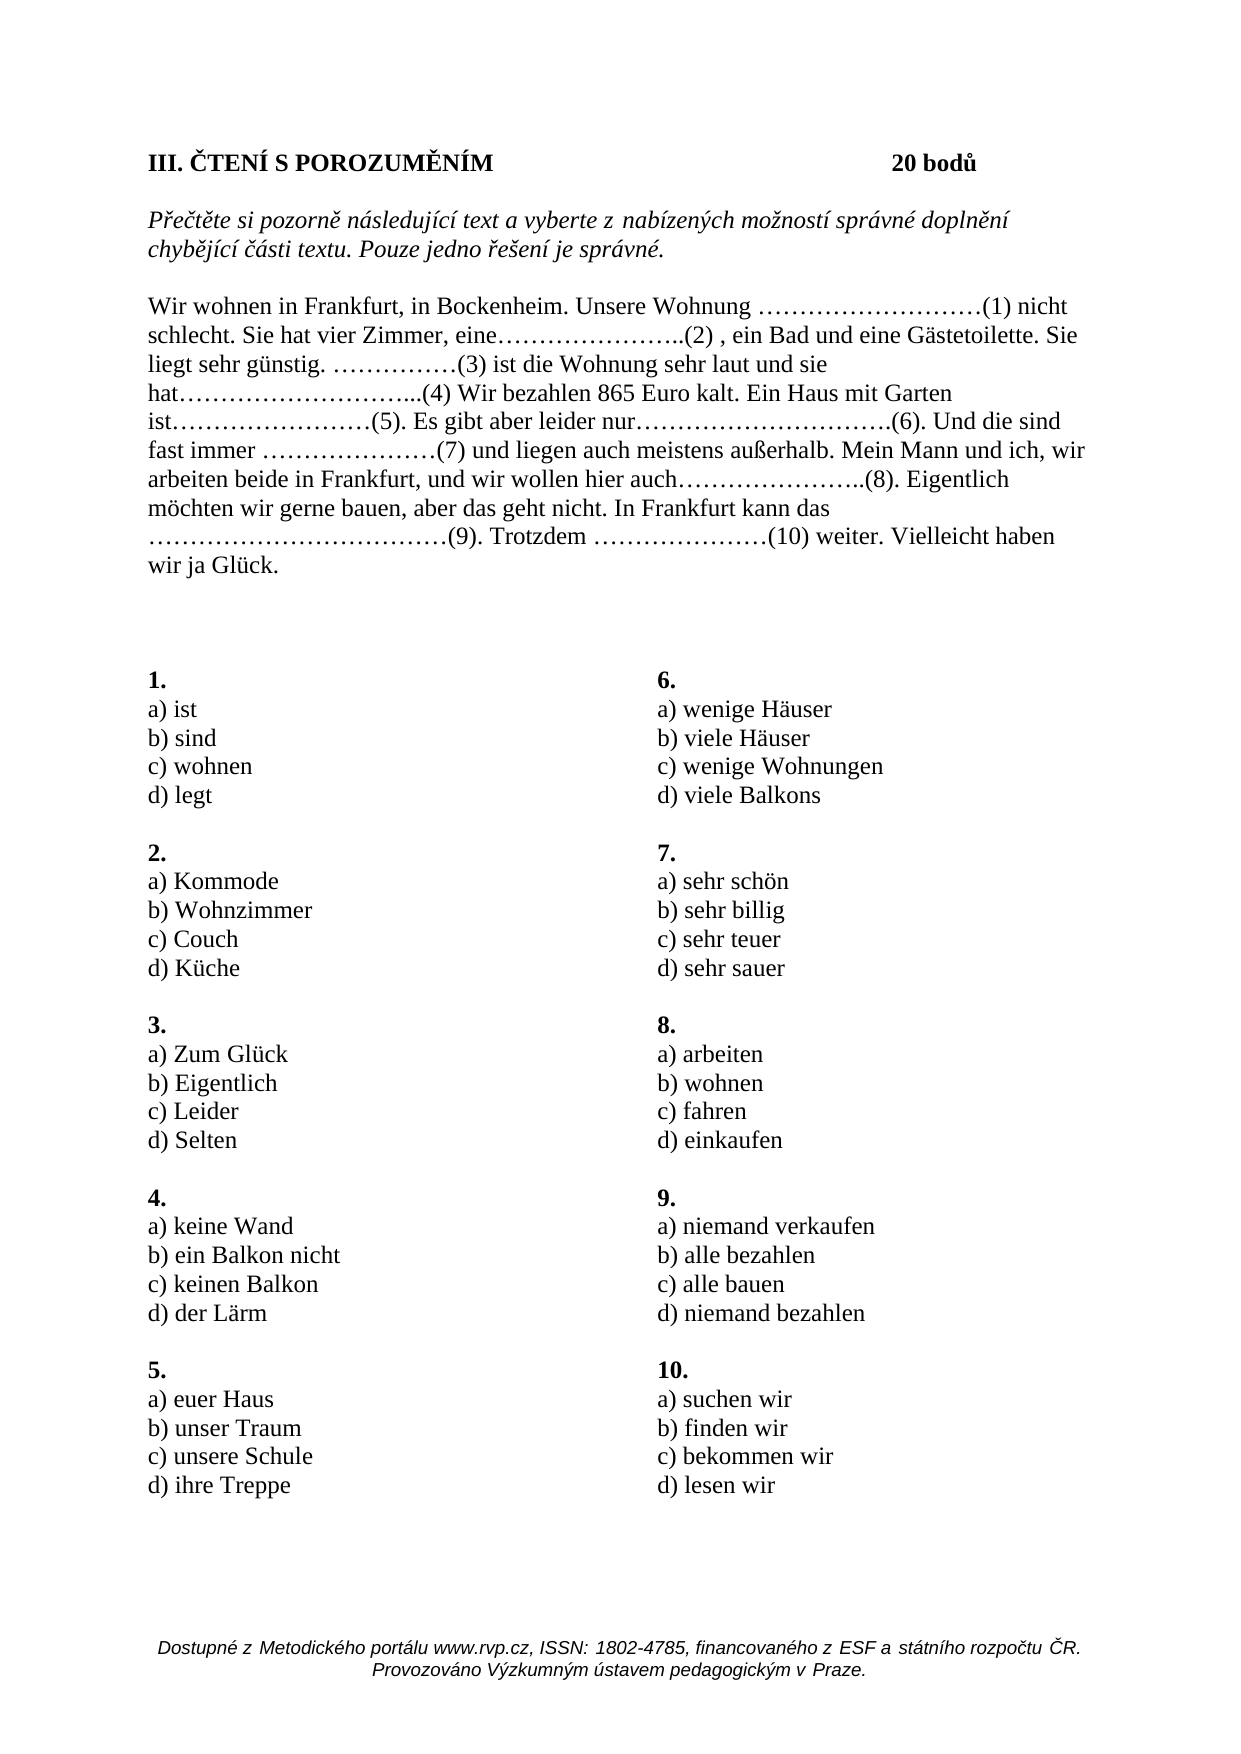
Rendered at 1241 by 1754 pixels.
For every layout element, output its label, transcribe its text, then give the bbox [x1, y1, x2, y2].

text c) sehr teuer [657, 924, 1093, 953]
text b) alle bezahlen [657, 1240, 1093, 1269]
text d) legt [148, 780, 583, 809]
text a) ist [148, 694, 583, 723]
text Přečtěte si pozorně následující text a vyberte z nabízených možností správné doplnění chybějící části textu. Pouze jedno řešení je správné. [148, 205, 1093, 263]
text 4. [148, 1183, 583, 1211]
text b) Eigentlich [148, 1068, 583, 1096]
text Wir wohnen in Frankfurt, in Bockenheim. Unsere Wohnung ………………………(1) nicht schlecht. Sie hat vier Zimmer, eine…………………..(2) , ein Bad und eine Gästetoilette. Sie liegt sehr günstig. ……………(3) ist die Wohnung sehr laut und sie hat………………………...(4) Wir bezahlen 865 Euro kalt. Ein Haus mit Garten ist……………………(5). Es gibt aber leider nur………………………….(6). Und die sind fast immer …………………(7) und liegen auch meistens außerhalb. Mein Mann und ich, wir arbeiten beide in Frankfurt, und wir wollen hier auch…………………..(8). Eigentlich möchten wir gerne bauen, aber das geht nicht. In Frankfurt kann das ………………………………(9). Trotzdem …………………(10) weiter. Vielleicht haben wir ja Glück. [148, 291, 1093, 579]
text d) der Lärm [148, 1298, 583, 1326]
text 7. [657, 838, 1093, 866]
text 8. [657, 1010, 1093, 1039]
text c) Leider [148, 1096, 583, 1125]
text d) lesen wir [657, 1470, 1093, 1499]
text a) Zum Glück [148, 1039, 583, 1068]
text b) sehr billig [657, 895, 1093, 924]
text a) niemand verkaufen [657, 1211, 1093, 1240]
text c) bekommen wir [657, 1441, 1093, 1470]
text b) Wohnzimmer [148, 895, 583, 924]
text a) arbeiten [657, 1039, 1093, 1068]
text 5. [148, 1355, 583, 1384]
text 2. [148, 838, 583, 866]
text d) viele Balkons [657, 780, 1093, 809]
text 6. [657, 665, 1093, 694]
text b) ein Balkon nicht [148, 1240, 583, 1269]
text b) wohnen [657, 1068, 1093, 1096]
text b) finden wir [657, 1413, 1093, 1441]
text 1. [148, 665, 583, 694]
text c) fahren [657, 1096, 1093, 1125]
text d) sehr sauer [657, 953, 1093, 981]
text d) ihre Treppe [148, 1470, 583, 1499]
text d) Küche [148, 953, 583, 981]
text b) unser Traum [148, 1413, 583, 1441]
text a) suchen wir [657, 1384, 1093, 1413]
text d) einkaufen [657, 1125, 1093, 1154]
text a) wenige Häuser [657, 694, 1093, 723]
text 3. [148, 1010, 583, 1039]
text b) viele Häuser [657, 723, 1093, 751]
text d) Selten [148, 1125, 583, 1154]
text d) niemand bezahlen [657, 1298, 1093, 1326]
text a) Kommode [148, 866, 583, 895]
text a) keine Wand [148, 1211, 583, 1240]
text a) sehr schön [657, 866, 1093, 895]
text c) wenige Wohnungen [657, 751, 1093, 780]
text c) Couch [148, 924, 583, 953]
text 10. [657, 1355, 1093, 1384]
text b) sind [148, 723, 583, 751]
text c) alle bauen [657, 1269, 1093, 1298]
text 9. [657, 1183, 1093, 1211]
text a) euer Haus [148, 1384, 583, 1413]
text c) keinen Balkon [148, 1269, 583, 1298]
text c) unsere Schule [148, 1441, 583, 1470]
text III. ČTENÍ S POROZUMĚNÍM 20 bodů [148, 148, 1093, 176]
text c) wohnen [148, 751, 583, 780]
